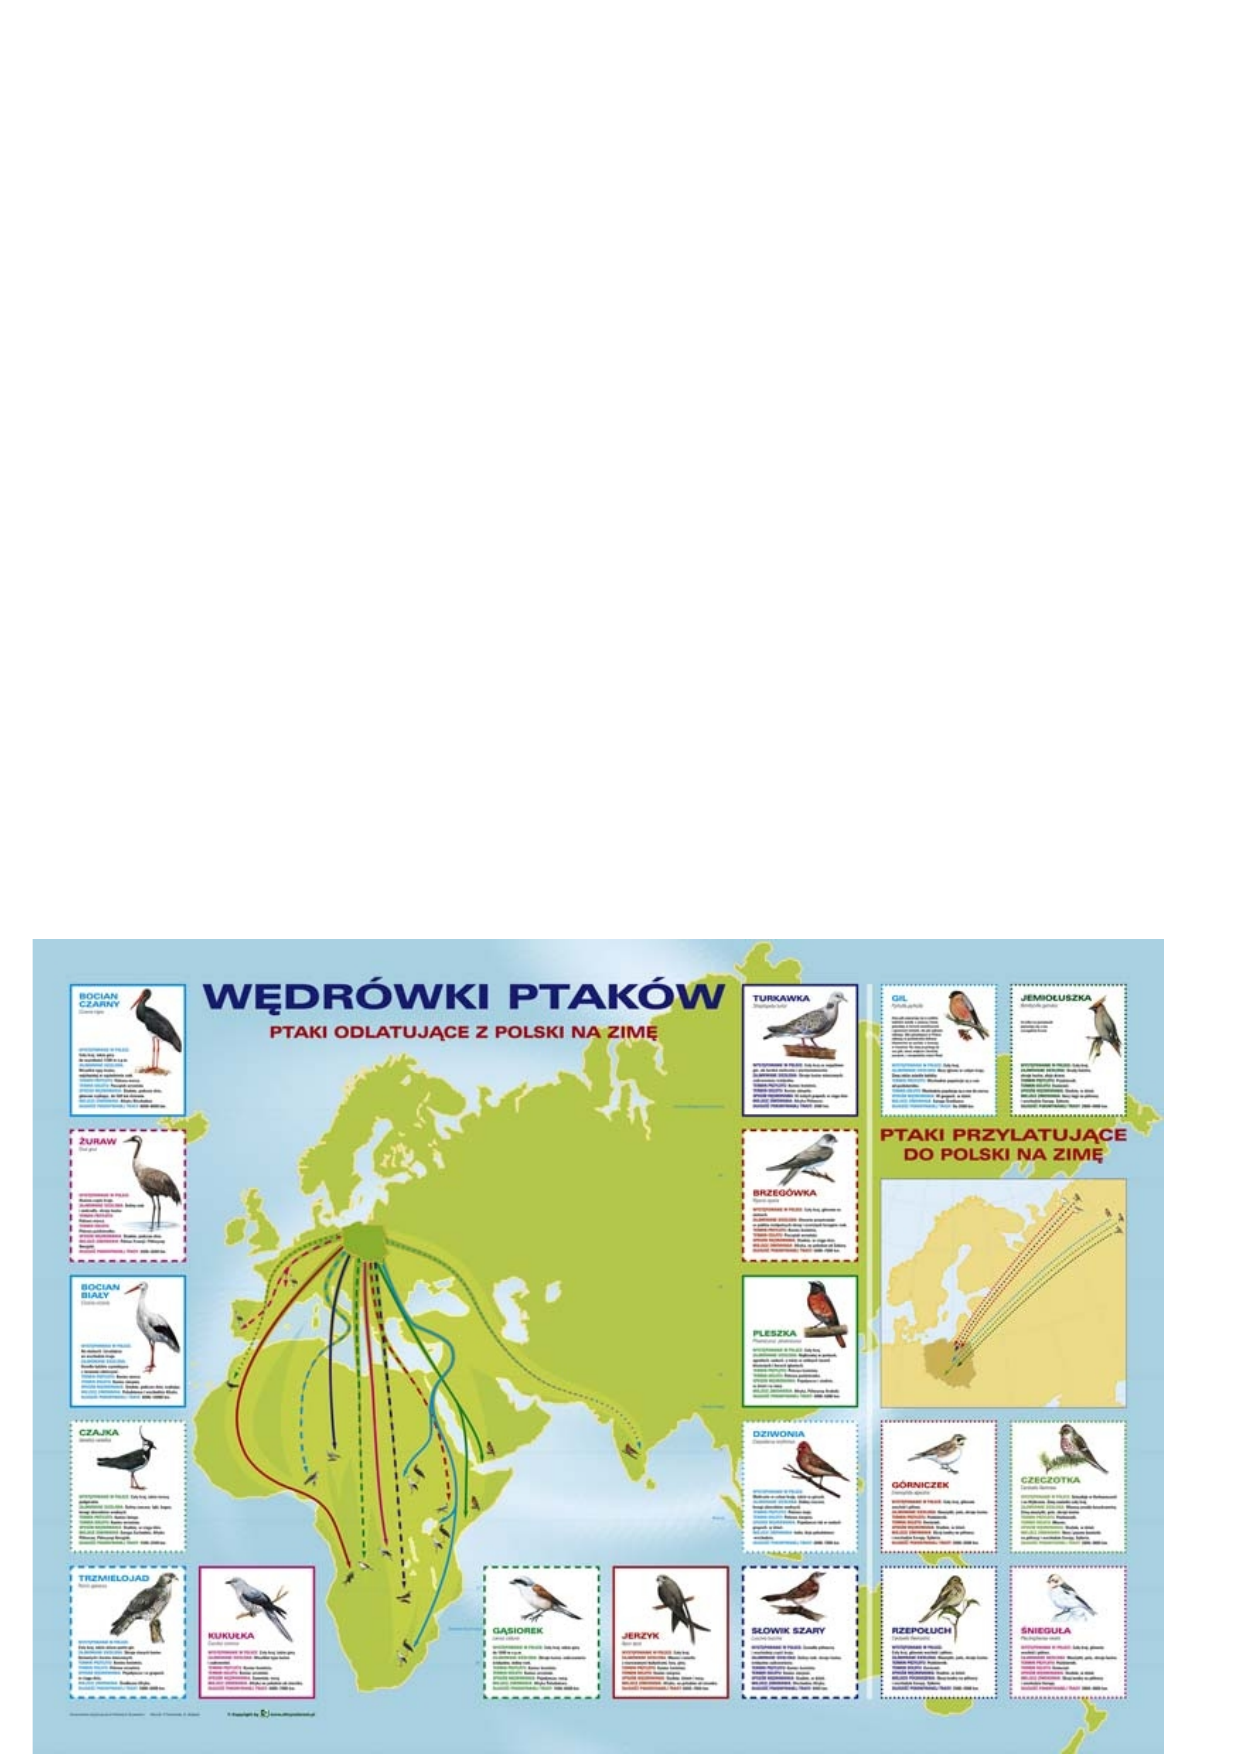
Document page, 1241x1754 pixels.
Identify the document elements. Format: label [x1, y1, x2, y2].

picture [32, 939, 1164, 1754]
